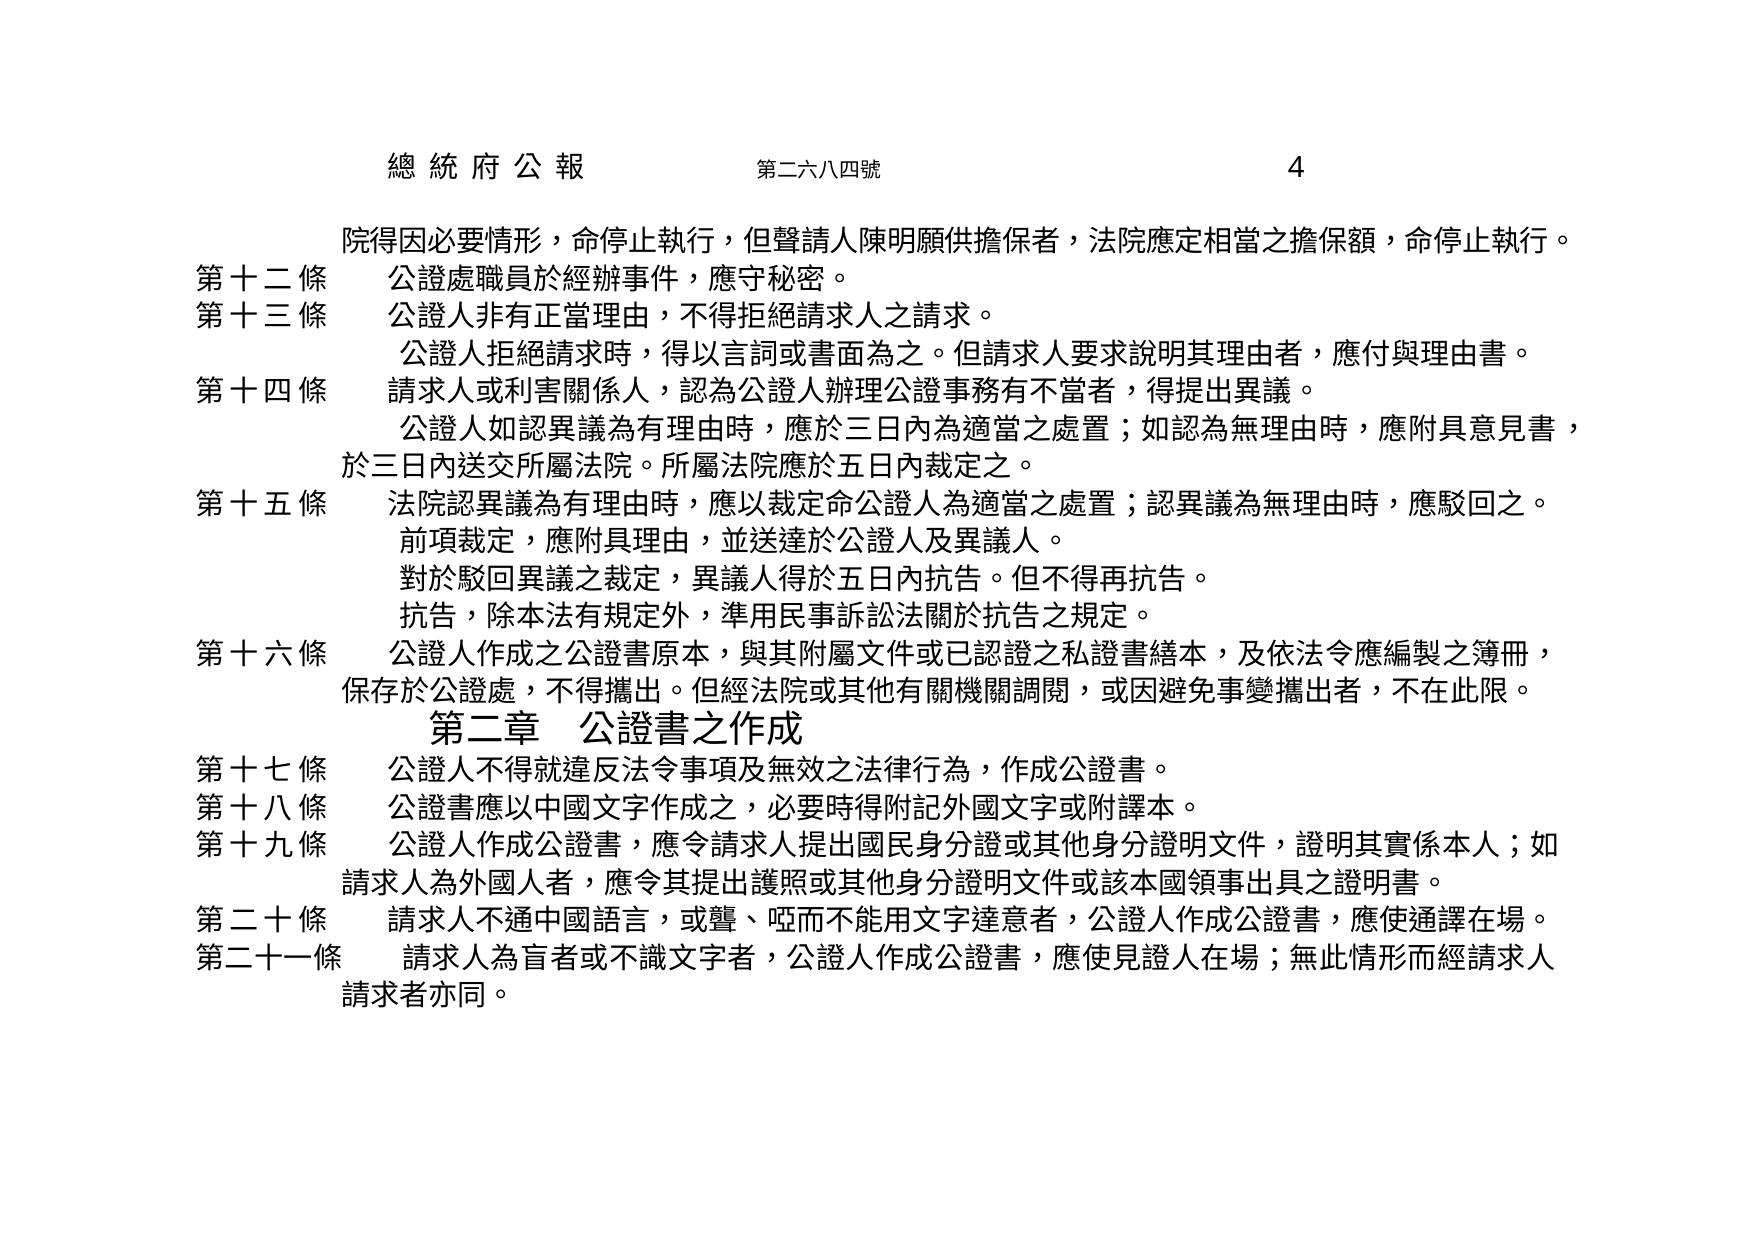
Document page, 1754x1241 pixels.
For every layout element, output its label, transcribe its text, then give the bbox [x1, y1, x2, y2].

text 第二章 公證書之作成 [428, 709, 1559, 751]
text 前項裁定，應附具理由，並送達於公證人及異議人。 [341, 522, 1559, 559]
text 公證人拒絕請求時，得以言詞或書面為之。但請求人要求說明其理由者，應付與理由書。 [341, 334, 1559, 372]
text 第十五條 法院認異議為有理由時，應以裁定命公證人為適當之處置；認異議為無理由時，應駁回之。 [195, 484, 1559, 522]
text 第十九條 公證人作成公證書，應令請求人提出國民身分證或其他身分證明文件，證明其實係本人；如請求人為外國人者，應令其提出護照或其他身分證明文件或該本國領事出具之證明書。 [195, 826, 1559, 901]
text 第十二條 公證處職員於經辦事件，應守秘密。 [195, 259, 1559, 297]
text 抗告，除本法有規定外，準用民事訴訟法關於抗告之規定。 [341, 597, 1559, 634]
text 公證人如認異議為有理由時，應於三日內為適當之處置；如認為無理由時，應附具意見書，於三日內送交所屬法院。所屬法院應於五日內裁定之。 [341, 409, 1559, 484]
text 第二十條 請求人不通中國語言，或聾、啞而不能用文字達意者，公證人作成公證書，應使通譯在場。 [195, 901, 1559, 938]
text 第十八條 公證書應以中國文字作成之，必要時得附記外國文字或附譯本。 [195, 788, 1559, 826]
text 第十六條 公證人作成之公證書原本，與其附屬文件或已認證之私證書繕本，及依法令應編製之簿冊，保存於公證處，不得攜出。但經法院或其他有關機關調閱，或因避免事變攜出者，不在此限。 [195, 634, 1559, 709]
text 債務人、繼受人或占有人，主張第一項之公證書有不得強制執行之事由提起訴訟時，受訴法院得因必要情形，命停止執行，但聲請人陳明願供擔保者，法院應定相當之擔保額，命停止執行。 [341, 222, 1559, 259]
text 第十三條 公證人非有正當理由，不得拒絕請求人之請求。 [195, 297, 1559, 334]
text 對於駁回異議之裁定，異議人得於五日內抗告。但不得再抗告。 [341, 559, 1559, 597]
text 第二十一條 請求人為盲者或不識文字者，公證人作成公證書，應使見證人在場；無此情形而經請求人請求者亦同。 [195, 938, 1559, 1013]
text 第十四條 請求人或利害關係人，認為公證人辦理公證事務有不當者，得提出異議。 [195, 372, 1559, 409]
text 第十七條 公證人不得就違反法令事項及無效之法律行為，作成公證書。 [195, 751, 1559, 788]
